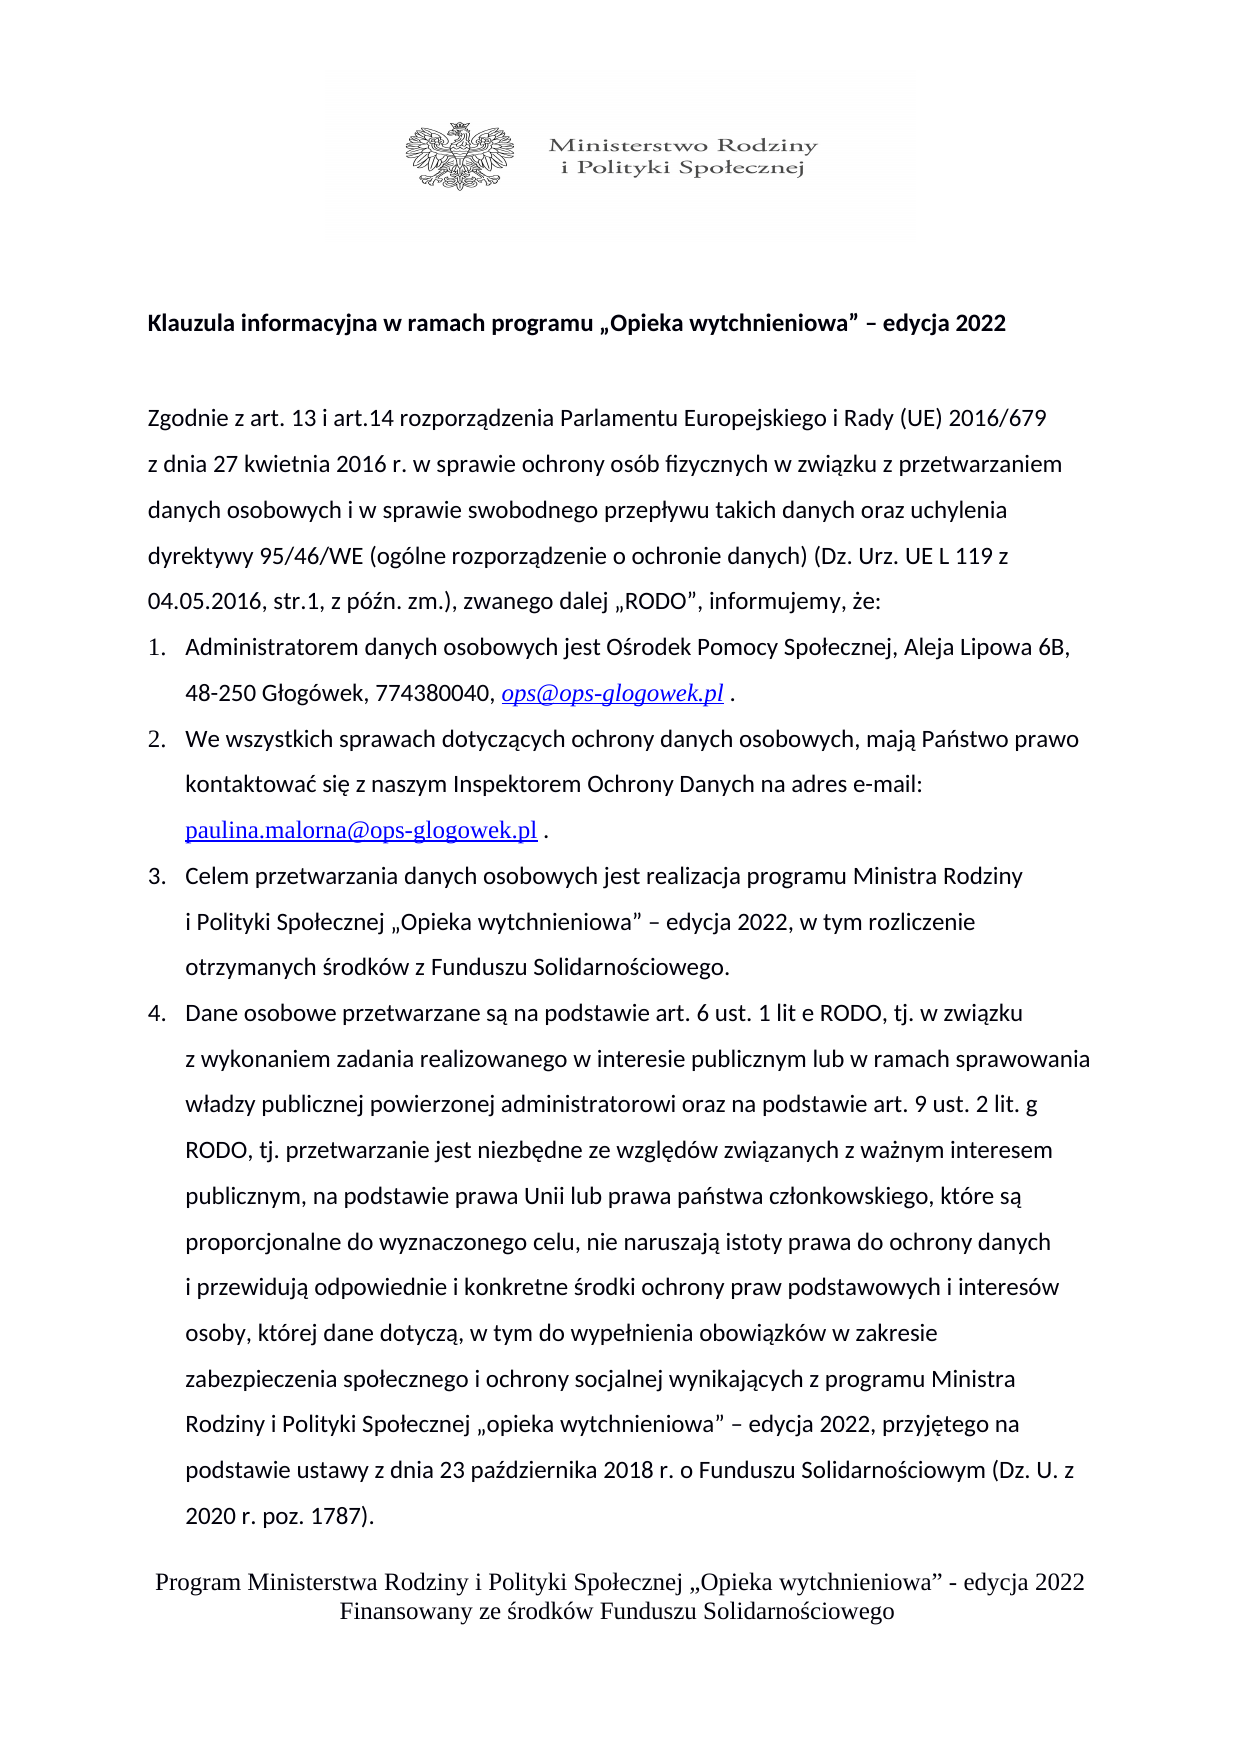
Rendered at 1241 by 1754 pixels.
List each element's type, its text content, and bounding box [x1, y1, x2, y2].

text Klauzula informacyjna w ramach programu „Opieka wytchnieniowa” – edycja 2022 [148, 307, 1093, 337]
list Administratorem danych osobowych jest Ośrodek Pomocy Społecznej, Aleja Lipowa 6B, 48-250 Głogówek, 774380040, ops@ops-glogowek.pl . [148, 631, 1093, 707]
picture [324, 70, 916, 243]
list Dane osobowe przetwarzane są na podstawie art. 6 ust. 1 lit e RODO, tj. w związku z wykonaniem zadania realizowanego w interesie publicznym lub w ramach sprawowania władzy publicznej powierzonej administratorowi oraz na podstawie art. 9 ust. 2 lit. g RODO, tj. przetwarzanie jest niezbędne ze względów związanych z ważnym interesem publicznym, na podstawie prawa Unii lub prawa państwa członkowskiego, które są proporcjonalne do wyznaczonego celu, nie naruszają istoty prawa do ochrony danych i przewidują odpowiednie i konkretne środki ochrony praw podstawowych i interesów osoby, której dane dotyczą, w tym do wypełnienia obowiązków w zakresie zabezpieczenia społecznego i ochrony socjalnej wynikających z programu Ministra Rodziny i Polityki Społecznej „opieka wytchnieniowa” – edycja 2022, przyjętego na podstawie ustawy z dnia 23 października 2018 r. o Funduszu Solidarnościowym (Dz. U. z 2020 r. poz. 1787). [148, 997, 1093, 1531]
list We wszystkich sprawach dotyczących ochrony danych osobowych, mają Państwo prawo kontaktować się z naszym Inspektorem Ochrony Danych na adres e-mail: paulina.malorna@ops-glogowek.pl . [148, 723, 1093, 845]
list Celem przetwarzania danych osobowych jest realizacja programu Ministra Rodziny i Polityki Społecznej „Opieka wytchnieniowa” – edycja 2022, w tym rozliczenie otrzymanych środków z Funduszu Solidarnościowego. [148, 860, 1093, 982]
text Zgodnie z art. 13 i art.14 rozporządzenia Parlamentu Europejskiego i Rady (UE) 2016/679 z dnia 27 kwietnia 2016 r. w sprawie ochrony osób fizycznych w związku z przetwarzaniem danych osobowych i w sprawie swobodnego przepływu takich danych oraz uchylenia dyrektywy 95/46/WE (ogólne rozporządzenie o ochronie danych) (Dz. Urz. UE L 119 z 04.05.2016, str.1, z późn. zm.), zwanego dalej „RODO”, informujemy, że: [148, 403, 1093, 616]
